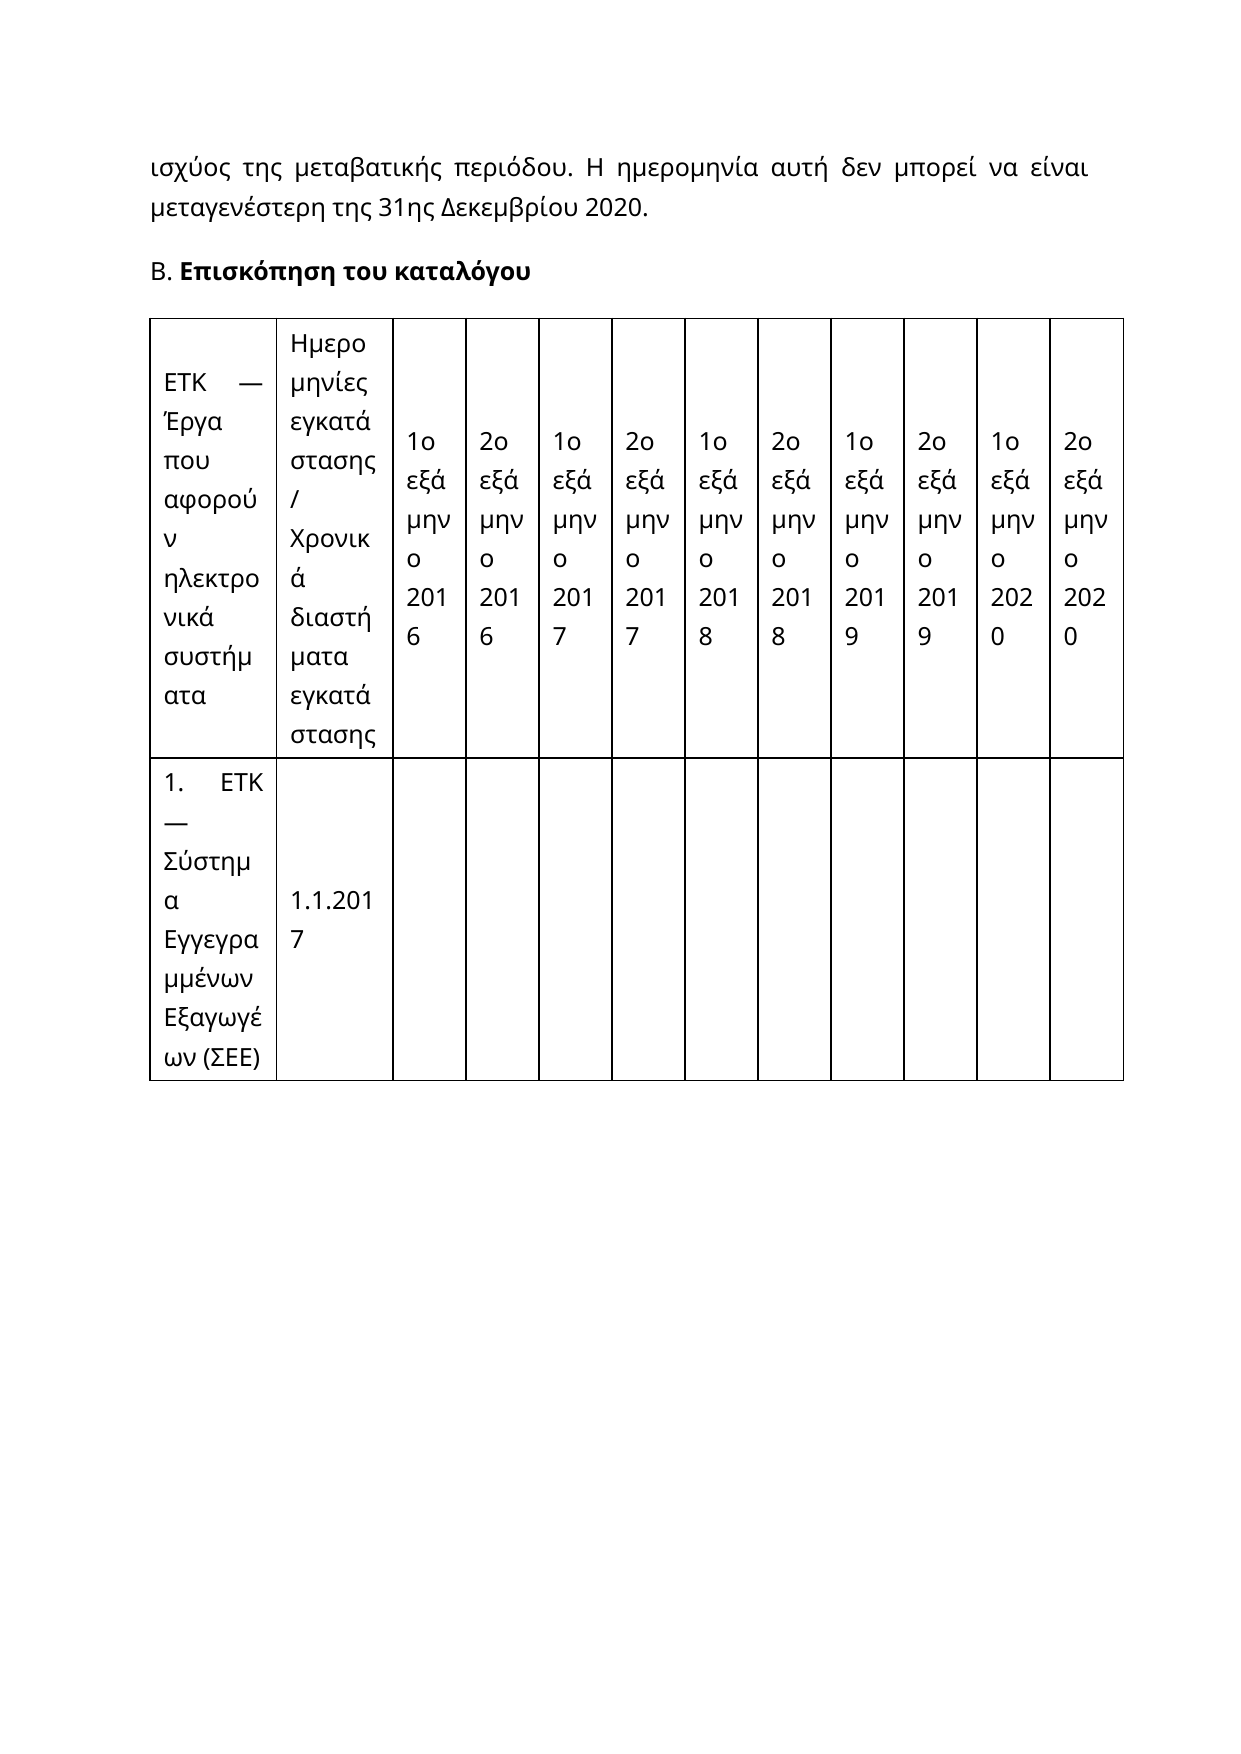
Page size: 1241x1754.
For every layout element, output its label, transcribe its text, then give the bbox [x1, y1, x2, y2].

table_cell [832, 759, 903, 1079]
table_header 2ο εξάμηνο 2019 [905, 319, 976, 757]
table_header 2ο εξάμηνο 2017 [613, 319, 684, 757]
table_cell [759, 759, 830, 1079]
table_header 1ο εξάμηνο 2020 [978, 319, 1049, 757]
table_cell [394, 759, 465, 1079]
table_cell [540, 759, 611, 1079]
table_header 1ο εξάμηνο 2016 [394, 319, 465, 757]
table_cell 1.1.2017 [277, 759, 392, 1079]
table_cell [686, 759, 757, 1079]
table_header 1ο εξάμηνο 2018 [686, 319, 757, 757]
table_cell [467, 759, 538, 1079]
table_header 1ο εξάμηνο 2017 [540, 319, 611, 757]
table_header ΕΤΚ — Έργα που αφορούν ηλεκτρονικά συστήματα [151, 319, 276, 757]
table_cell [1051, 759, 1123, 1079]
table_header Ημερομηνίες εγκατάστασης / Χρονικά διαστήματα εγκατάστασης [277, 319, 392, 757]
table_cell [905, 759, 976, 1079]
table_header 2ο εξάμηνο 2018 [759, 319, 830, 757]
text Β. Επισκόπηση του καταλόγου [150, 253, 1090, 287]
table_cell 1. ΕΤΚ — Σύστημα Εγγεγραμμένων Εξαγωγέων (ΣΕΕ) [151, 759, 276, 1079]
text ισχύος της μεταβατικής περιόδου. Η ημερομηνία αυτή δεν μπορεί να είναι μεταγενέστερη της 31ης Δεκεμβρίου 2020. [150, 150, 1090, 223]
table_header 2ο εξάμηνο 2020 [1051, 319, 1123, 757]
table_header 1ο εξάμηνο 2019 [832, 319, 903, 757]
table_header 2ο εξάμηνο 2016 [467, 319, 538, 757]
table_cell [613, 759, 684, 1079]
table_cell [978, 759, 1049, 1079]
